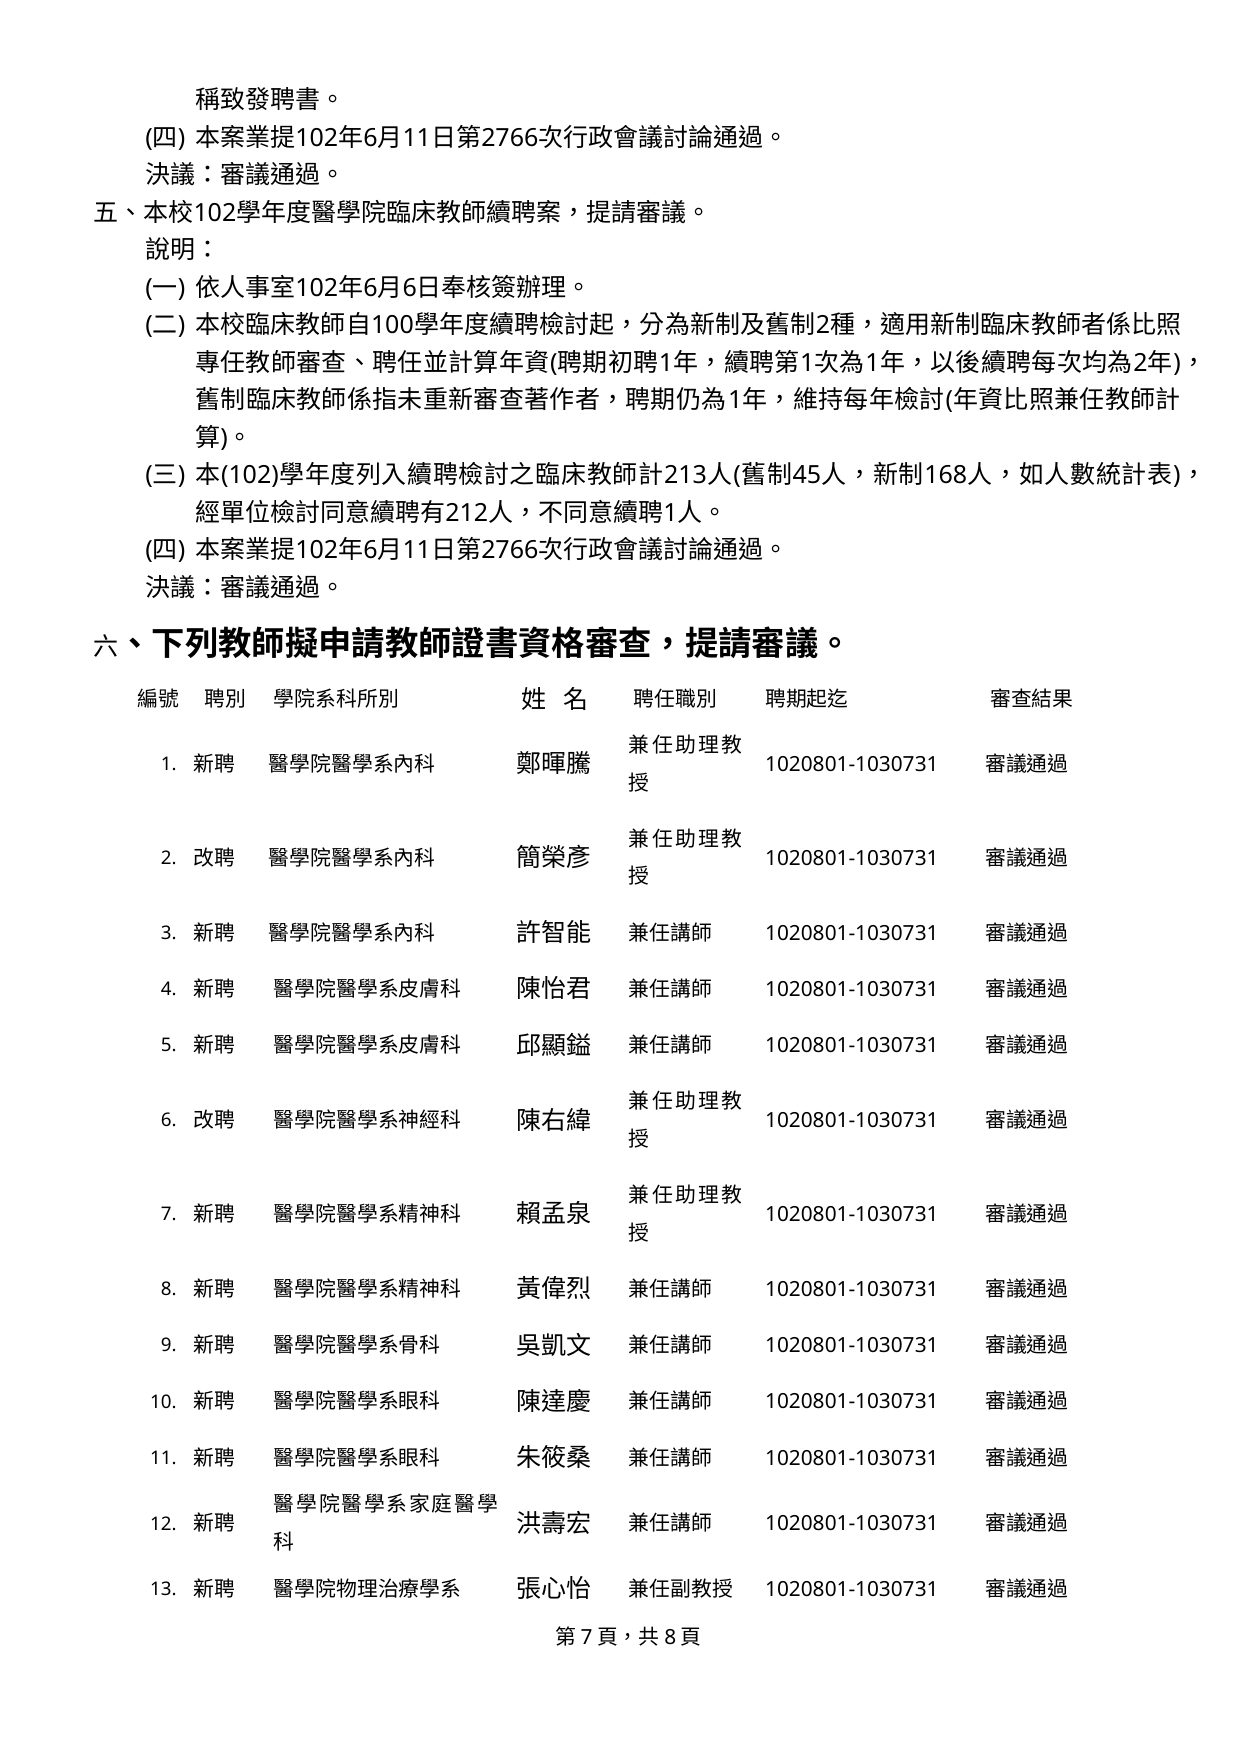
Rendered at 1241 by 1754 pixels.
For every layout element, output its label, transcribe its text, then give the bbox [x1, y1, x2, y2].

table_cell 兼任助理教授 [623, 716, 754, 810]
table_cell 1020801-1030731 [754, 1485, 979, 1560]
list 本案業提102年6月11日第2766次行政會議討論通過。 [145, 529, 1181, 566]
table_cell 6. [131, 1073, 187, 1166]
table_cell 兼任講師 [623, 1260, 754, 1316]
table_cell 新聘 [188, 1166, 262, 1260]
table_cell 醫學院醫學系神經科 [263, 1073, 510, 1166]
list 本(102)學年度列入續聘檢討之臨床教師計213人(舊制45人，新制168人，如人數統計表)，經單位檢討同意續聘有212人，不同意續聘1人。 [145, 454, 1181, 529]
table_cell 兼任助理教授 [623, 810, 754, 904]
table_cell 1020801-1030731 [754, 960, 979, 1016]
table_cell 1020801-1030731 [754, 1166, 979, 1260]
table_header 聘期起迄 [754, 679, 979, 716]
table_cell 陳怡君 [510, 960, 622, 1016]
table_header 聘任職別 [623, 679, 754, 716]
table_cell 新聘 [188, 1260, 262, 1316]
table_cell 審議通過 [979, 1316, 1195, 1373]
table_cell 5. [131, 1016, 187, 1073]
table_cell 新聘 [188, 960, 262, 1016]
table_cell 吳凱文 [510, 1316, 622, 1373]
table_cell 新聘 [188, 1560, 262, 1616]
table_cell 審議通過 [979, 960, 1195, 1016]
table_cell 新聘 [188, 904, 262, 960]
table_cell 新聘 [188, 1429, 262, 1485]
table_cell 審議通過 [979, 1373, 1195, 1429]
list 稱致發聘書。 [145, 79, 1181, 116]
table_cell 1020801-1030731 [754, 1073, 979, 1166]
table_cell 1020801-1030731 [754, 1373, 979, 1429]
table_cell 兼任講師 [623, 1316, 754, 1373]
table_cell 2. [131, 810, 187, 904]
table_cell 4. [131, 960, 187, 1016]
table_cell 審議通過 [979, 904, 1195, 960]
table_cell 審議通過 [979, 1260, 1195, 1316]
table_cell 兼任副教授 [623, 1560, 754, 1616]
table_header 學院系科所別 [263, 679, 510, 716]
text 說明： [145, 229, 1181, 266]
table_cell 醫學院醫學系內科 [263, 904, 510, 960]
table_cell 醫學院醫學系皮膚科 [263, 1016, 510, 1073]
list 依人事室102年6月6日奉核簽辦理。 [145, 266, 1181, 304]
table_cell 1020801-1030731 [754, 904, 979, 960]
table_cell 10. [131, 1373, 187, 1429]
table_cell 許智能 [510, 904, 622, 960]
table_cell 新聘 [188, 1485, 262, 1560]
table_cell 改聘 [188, 810, 262, 904]
table_cell 審議通過 [979, 1016, 1195, 1073]
table_cell 11. [131, 1429, 187, 1485]
table_cell 兼任講師 [623, 904, 754, 960]
table_cell 3. [131, 904, 187, 960]
table_cell 醫學院醫學系內科 [263, 810, 510, 904]
table_cell 陳右緯 [510, 1073, 622, 1166]
table_cell 新聘 [188, 1316, 262, 1373]
table_cell 1. [131, 716, 187, 810]
table_cell 9. [131, 1316, 187, 1373]
table_cell 醫學院醫學系家庭醫學科 [263, 1485, 510, 1560]
table_cell 1020801-1030731 [754, 1429, 979, 1485]
table_cell 朱筱桑 [510, 1429, 622, 1485]
table_cell 審議通過 [979, 716, 1195, 810]
table_cell 8. [131, 1260, 187, 1316]
table_header 聘別 [188, 679, 262, 716]
table_cell 審議通過 [979, 1429, 1195, 1485]
table_cell 審議通過 [979, 810, 1195, 904]
text 六、下列教師擬申請教師證書資格審查，提請審議。 [93, 604, 1181, 679]
table_cell 簡榮彥 [510, 810, 622, 904]
table_cell 兼任講師 [623, 1429, 754, 1485]
table_cell 1020801-1030731 [754, 1260, 979, 1316]
table_cell 洪壽宏 [510, 1485, 622, 1560]
table_cell 12. [131, 1485, 187, 1560]
table_cell 7. [131, 1166, 187, 1260]
table_cell 1020801-1030731 [754, 1016, 979, 1073]
table_cell 醫學院醫學系皮膚科 [263, 960, 510, 1016]
table_cell 審議通過 [979, 1485, 1195, 1560]
table_cell 1020801-1030731 [754, 716, 979, 810]
text 決議：審議通過。 [145, 566, 1181, 604]
table_cell 改聘 [188, 1073, 262, 1166]
table_cell 1020801-1030731 [754, 810, 979, 904]
table_cell 張心怡 [510, 1560, 622, 1616]
table_cell 邱顯鎰 [510, 1016, 622, 1073]
table_cell 黃偉烈 [510, 1260, 622, 1316]
table_cell 陳達慶 [510, 1373, 622, 1429]
table_header 姓 名 [510, 679, 622, 716]
list 本案業提102年6月11日第2766次行政會議討論通過。 [145, 116, 1181, 154]
list 本校臨床教師自100學年度續聘檢討起，分為新制及舊制2種，適用新制臨床教師者係比照專任教師審查、聘任並計算年資(聘期初聘1年，續聘第1次為1年，以後續聘每次均為2年)，舊制臨床教師係指未重新審查著作者，聘期仍為1年，維持每年檢討(年資比照兼任教師計算)。 [145, 304, 1181, 454]
table_cell 醫學院醫學系精神科 [263, 1260, 510, 1316]
table_cell 兼任講師 [623, 960, 754, 1016]
table_cell 兼任講師 [623, 1373, 754, 1429]
table_cell 兼任助理教授 [623, 1073, 754, 1166]
table_cell 醫學院醫學系骨科 [263, 1316, 510, 1373]
table_cell 1020801-1030731 [754, 1560, 979, 1616]
table_cell 醫學院醫學系眼科 [263, 1429, 510, 1485]
table_cell 審議通過 [979, 1073, 1195, 1166]
table_cell 新聘 [188, 716, 262, 810]
table_cell 醫學院醫學系精神科 [263, 1166, 510, 1260]
table_cell 醫學院物理治療學系 [263, 1560, 510, 1616]
table_cell 醫學院醫學系內科 [263, 716, 510, 810]
table_header 審查結果 [979, 679, 1195, 716]
table_cell 兼任講師 [623, 1485, 754, 1560]
table_cell 1020801-1030731 [754, 1316, 979, 1373]
table_cell 審議通過 [979, 1166, 1195, 1260]
table_cell 醫學院醫學系眼科 [263, 1373, 510, 1429]
text 決議：審議通過。 [145, 154, 1181, 191]
text 五、本校102學年度醫學院臨床教師續聘案，提請審議。 [93, 191, 1181, 229]
table_cell 13. [131, 1560, 187, 1616]
table_cell 兼任助理教授 [623, 1166, 754, 1260]
table_cell 鄭暉騰 [510, 716, 622, 810]
table_cell 賴孟泉 [510, 1166, 622, 1260]
table_cell 兼任講師 [623, 1016, 754, 1073]
table_header 編號 [131, 679, 187, 716]
table_cell 新聘 [188, 1016, 262, 1073]
table_cell 審議通過 [979, 1560, 1195, 1616]
table_cell 新聘 [188, 1373, 262, 1429]
